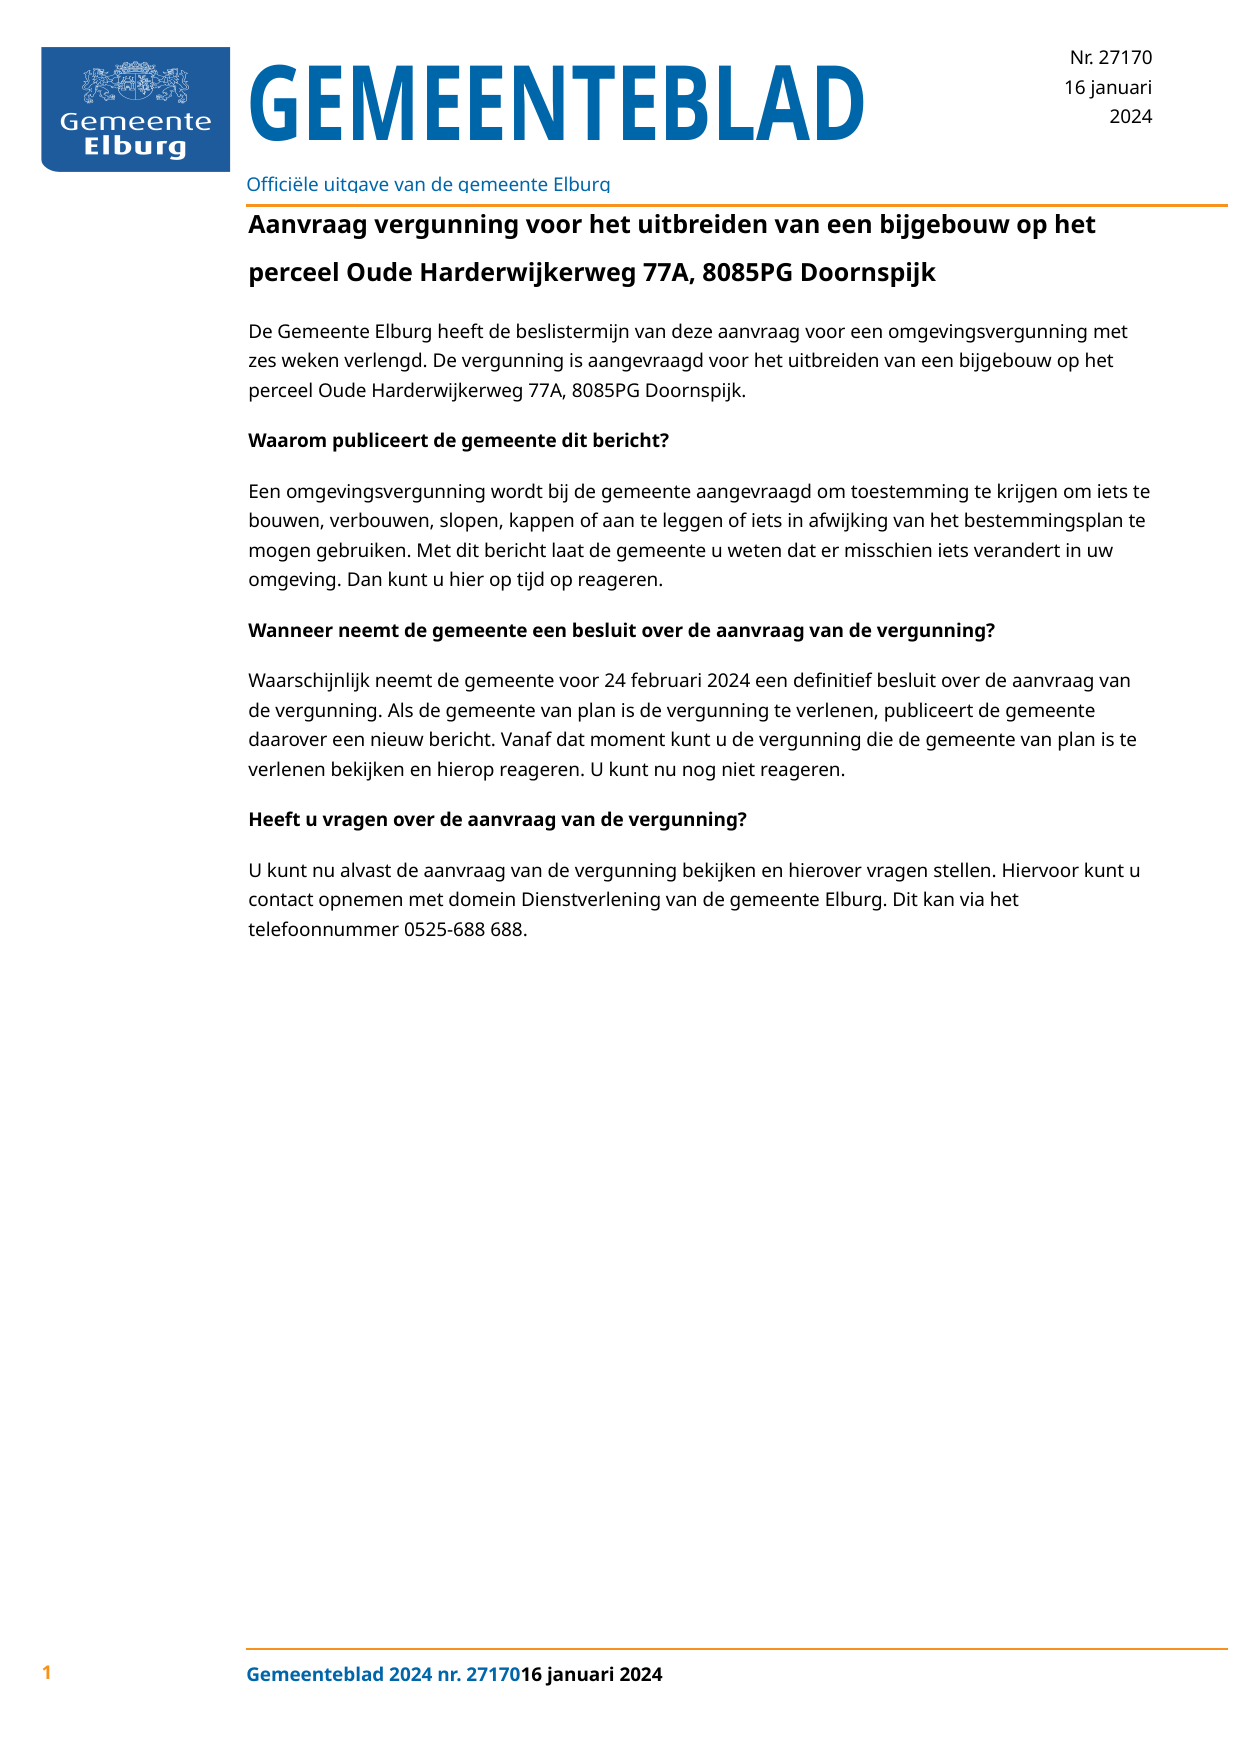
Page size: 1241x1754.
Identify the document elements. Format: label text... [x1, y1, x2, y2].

text U kunt nu alvast de aanvraag van de vergunning bekijken en hierover vragen stellen. Hiervoor kunt u contact opnemen met domein Dienstverlening van de gemeente Elburg. Dit kan via het telefoonnummer 0525-688 688. [248, 857, 1152, 942]
text Heeft u vragen over de aanvraag van de vergunning? [248, 807, 1152, 832]
text Een omgevingsvergunning wordt bij de gemeente aangevraagd om toestemming te krijgen om iets te bouwen, verbouwen, slopen, kappen of aan te leggen of iets in afwijking van het bestemmingsplan te mogen gebruiken. Met dit bericht laat de gemeente u weten dat er misschien iets verandert in uw omgeving. Dan kunt u hier op tijd op reageren. [248, 478, 1152, 592]
text Waarschijnlijk neemt de gemeente voor 24 februari 2024 een definitief besluit over de aanvraag van de vergunning. Als de gemeente van plan is de vergunning te verlenen, publiceert de gemeente daarover een nieuw bericht. Vanaf dat moment kunt u de vergunning die de gemeente van plan is te verlenen bekijken en hierop reageren. U kunt nu nog niet reageren. [248, 667, 1152, 782]
text De Gemeente Elburg heeft de beslistermijn van deze aanvraag voor een omgevingsvergunning met zes weken verlengd. De vergunning is aangevraagd voor het uitbreiden van een bijgebouw op het perceel Oude Harderwijkerweg 77A, 8085PG Doornspijk. [248, 318, 1152, 403]
picture [41, 47, 231, 172]
text Wanneer neemt de gemeente een besluit over de aanvraag van de vergunning? [248, 617, 1152, 643]
text Waarom publiceert de gemeente dit bericht? [248, 427, 1152, 453]
text Aanvraag vergunning voor het uitbreiden van een bijgebouw op het perceel Oude Harderwijkerweg 77A, 8085PG Doornspijk [248, 207, 1152, 288]
